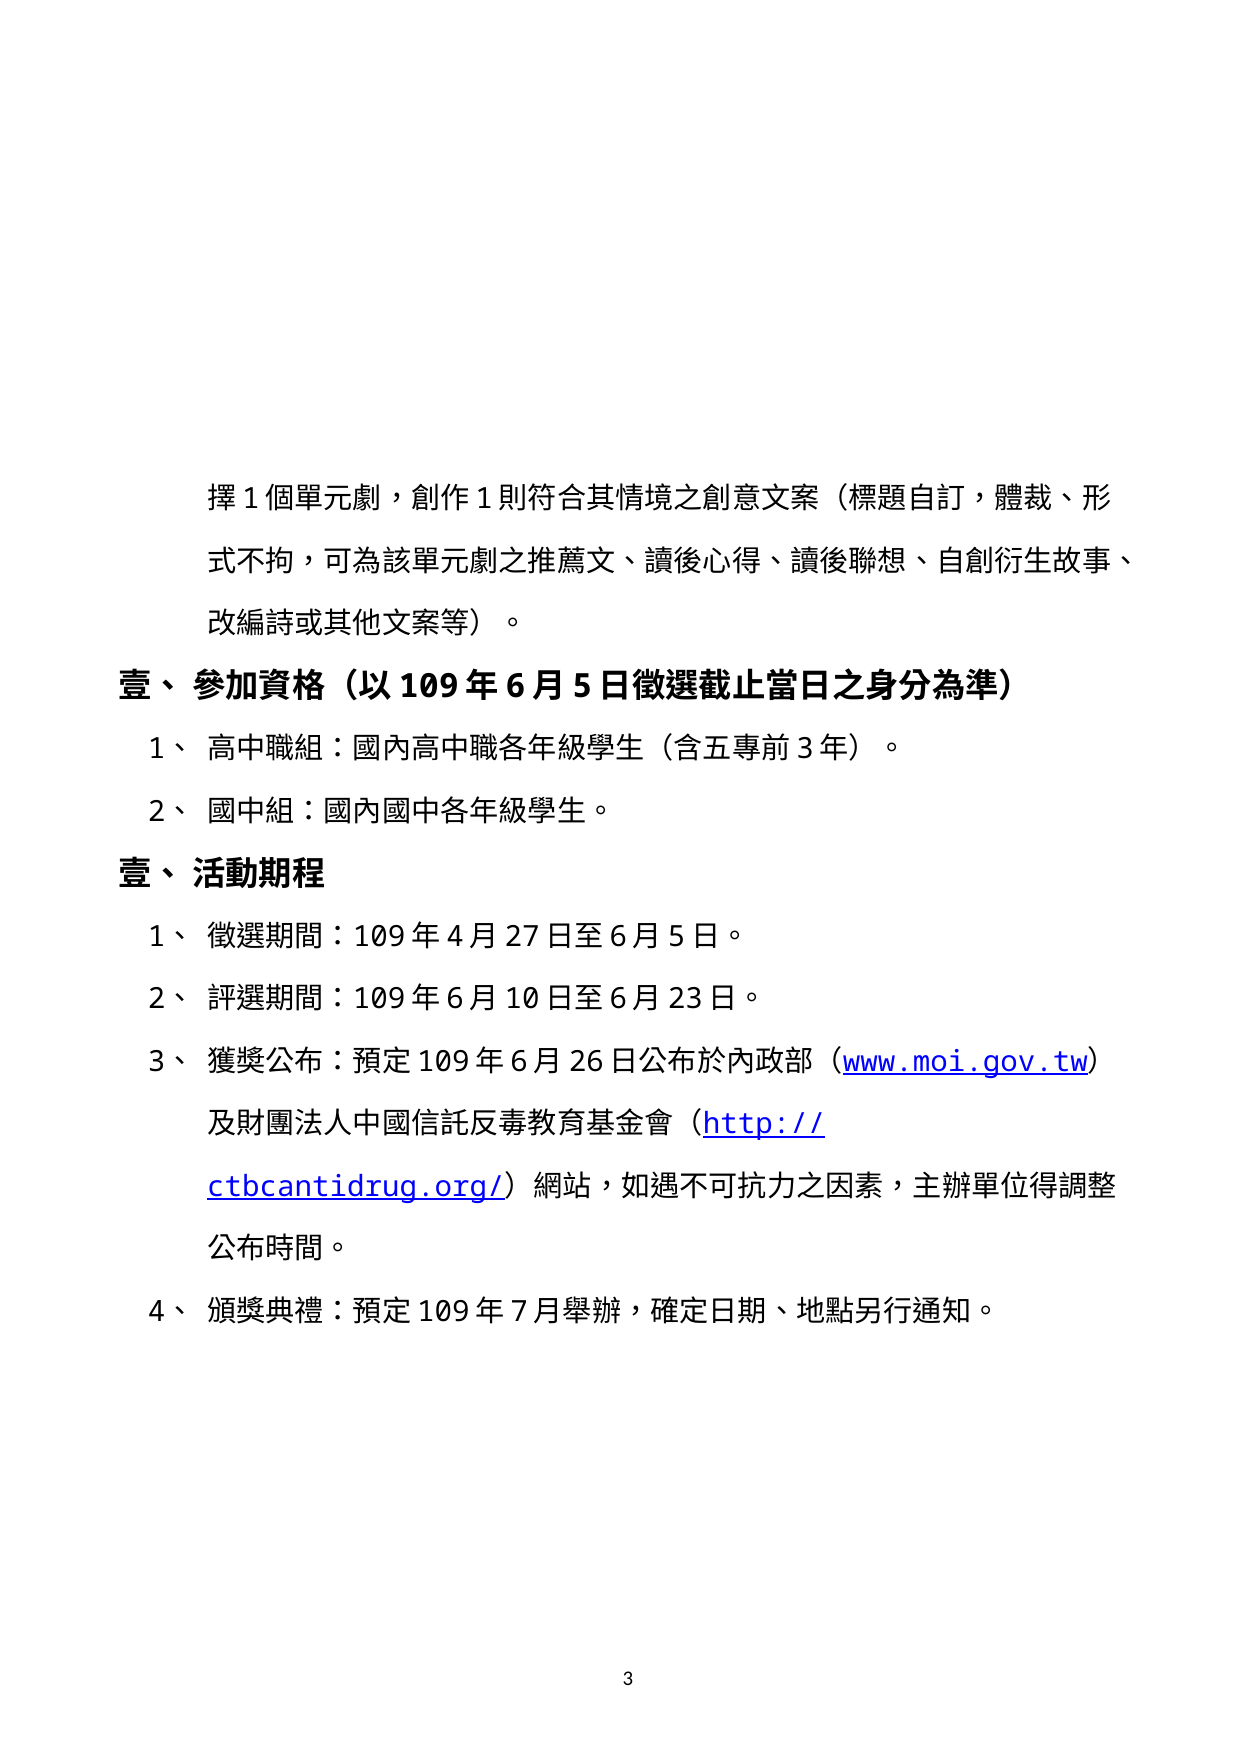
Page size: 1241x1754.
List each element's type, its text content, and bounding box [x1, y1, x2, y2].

text 請參選者於「青春加油讚（第2集）」4個校園毒品防制單元劇中自行選擇1個單元劇，創作1則符合其情境之創意文案（標題自訂，體裁、形式不拘，可為該單元劇之推薦文、讀後心得、讀後聯想、自創衍生故事、改編詩或其他文案等）。 [207, 454, 1137, 642]
list 國中組：國內國中各年級學生。 [148, 767, 1137, 829]
list 獲奬公布：預定109年6月26日公布於內政部（www.moi.gov.tw）及財團法人中國信託反毒教育基金會（http://ctbcantidrug.org/）網站，如遇不可抗力之因素，主辦單位得調整公布時間。 [148, 1017, 1137, 1267]
list 徵選期間：109年4月27日至6月5日。 [148, 892, 1137, 954]
list 高中職組：國內高中職各年級學生（含五專前3年）。 [148, 704, 1137, 767]
list 活動期程 [118, 829, 1137, 892]
list 頒獎典禮：預定109年7月舉辦，確定日期、地點另行通知。 [148, 1267, 1137, 1329]
list 評選期間：109年6月10日至6月23日。 [148, 954, 1137, 1017]
list 參加資格（以109年6月5日徵選截止當日之身分為準） [118, 642, 1137, 704]
